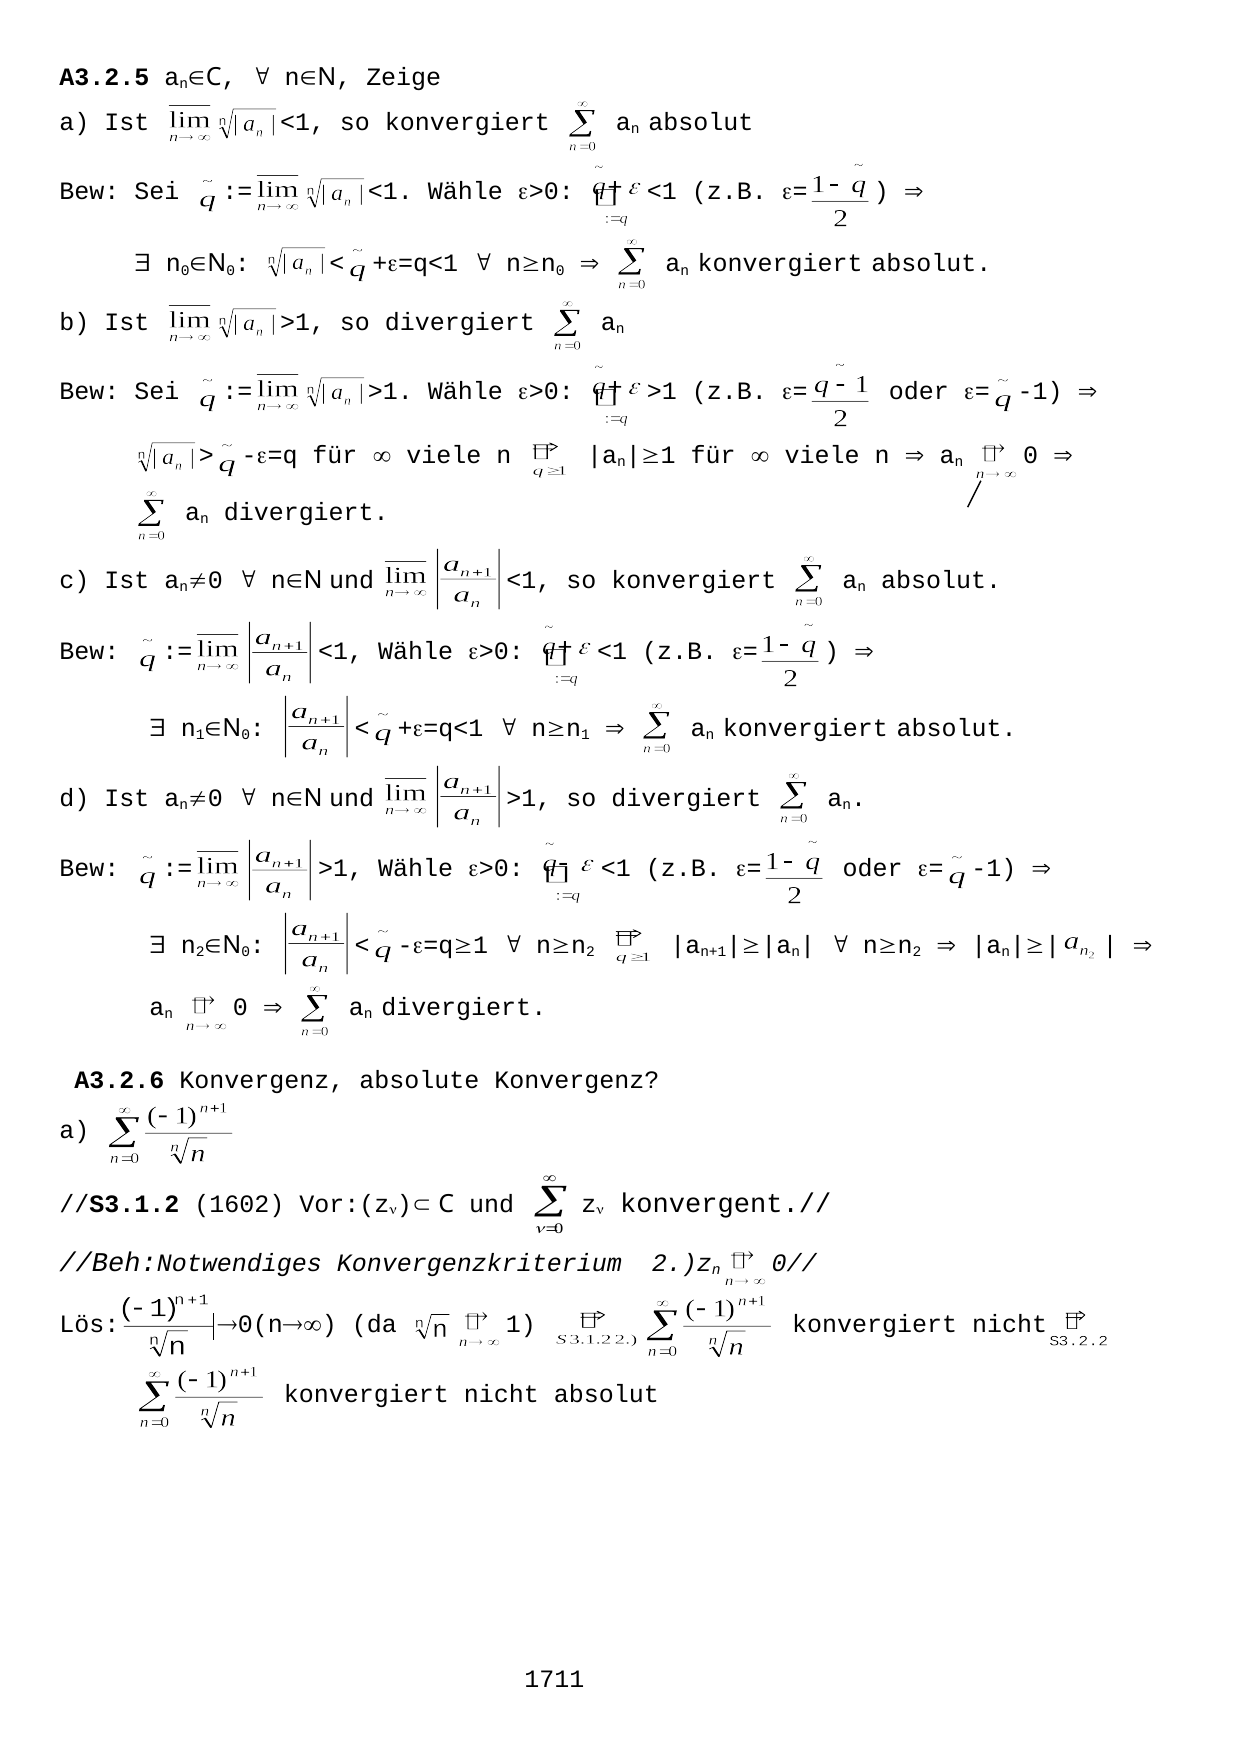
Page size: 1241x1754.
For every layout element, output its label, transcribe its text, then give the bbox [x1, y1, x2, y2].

text Lös:0(n) (da 1) konvergiert nicht [59, 1290, 1181, 1361]
subtitle A3.2.6 Konvergenz, absolute Konvergenz? [59, 1068, 1181, 1096]
text //Beh:Notwendiges Konvergenzkriterium 2.)zn0// [59, 1238, 1181, 1290]
subtitle //S3.1.2 (1602) Vor:(z) C und z konvergent.// [59, 1167, 1181, 1238]
text  n0N0: <+=q<1  nn0  an konvergiert absolut. b) Ist >1, so divergiert an Bew: Sei :=>1. Wähle >0: >1 (z.B. = oder =-1)  >-=q für  viele n |an|1 für  viele n  an 0  an divergiert. c) Ist an0  nN und <1, so konvergiert an absolut. Bew: :=<1, Wähle >0: <1 (z.B. =)   n1N0: <+=q<1  nn1  an konvergiert absolut. [59, 232, 1181, 761]
text A3.2.5 anC,  nN, Zeige a) Ist <1, so konvergiert an absolut Bew: Sei :=<1. Wähle >0: <1 (z.B. =)  [59, 59, 1181, 232]
subtitle a) [59, 1096, 1181, 1167]
text d) Ist an0  nN und >1, so divergiert an. Bew: :=>1, Wähle >0: <1 (z.B. = oder =-1)   n2N0: <-=q1  nn2 |an+1||an|  nn2  |an|||  an 0  an divergiert. [59, 761, 1181, 1040]
text konvergiert nicht absolut [59, 1361, 1181, 1432]
